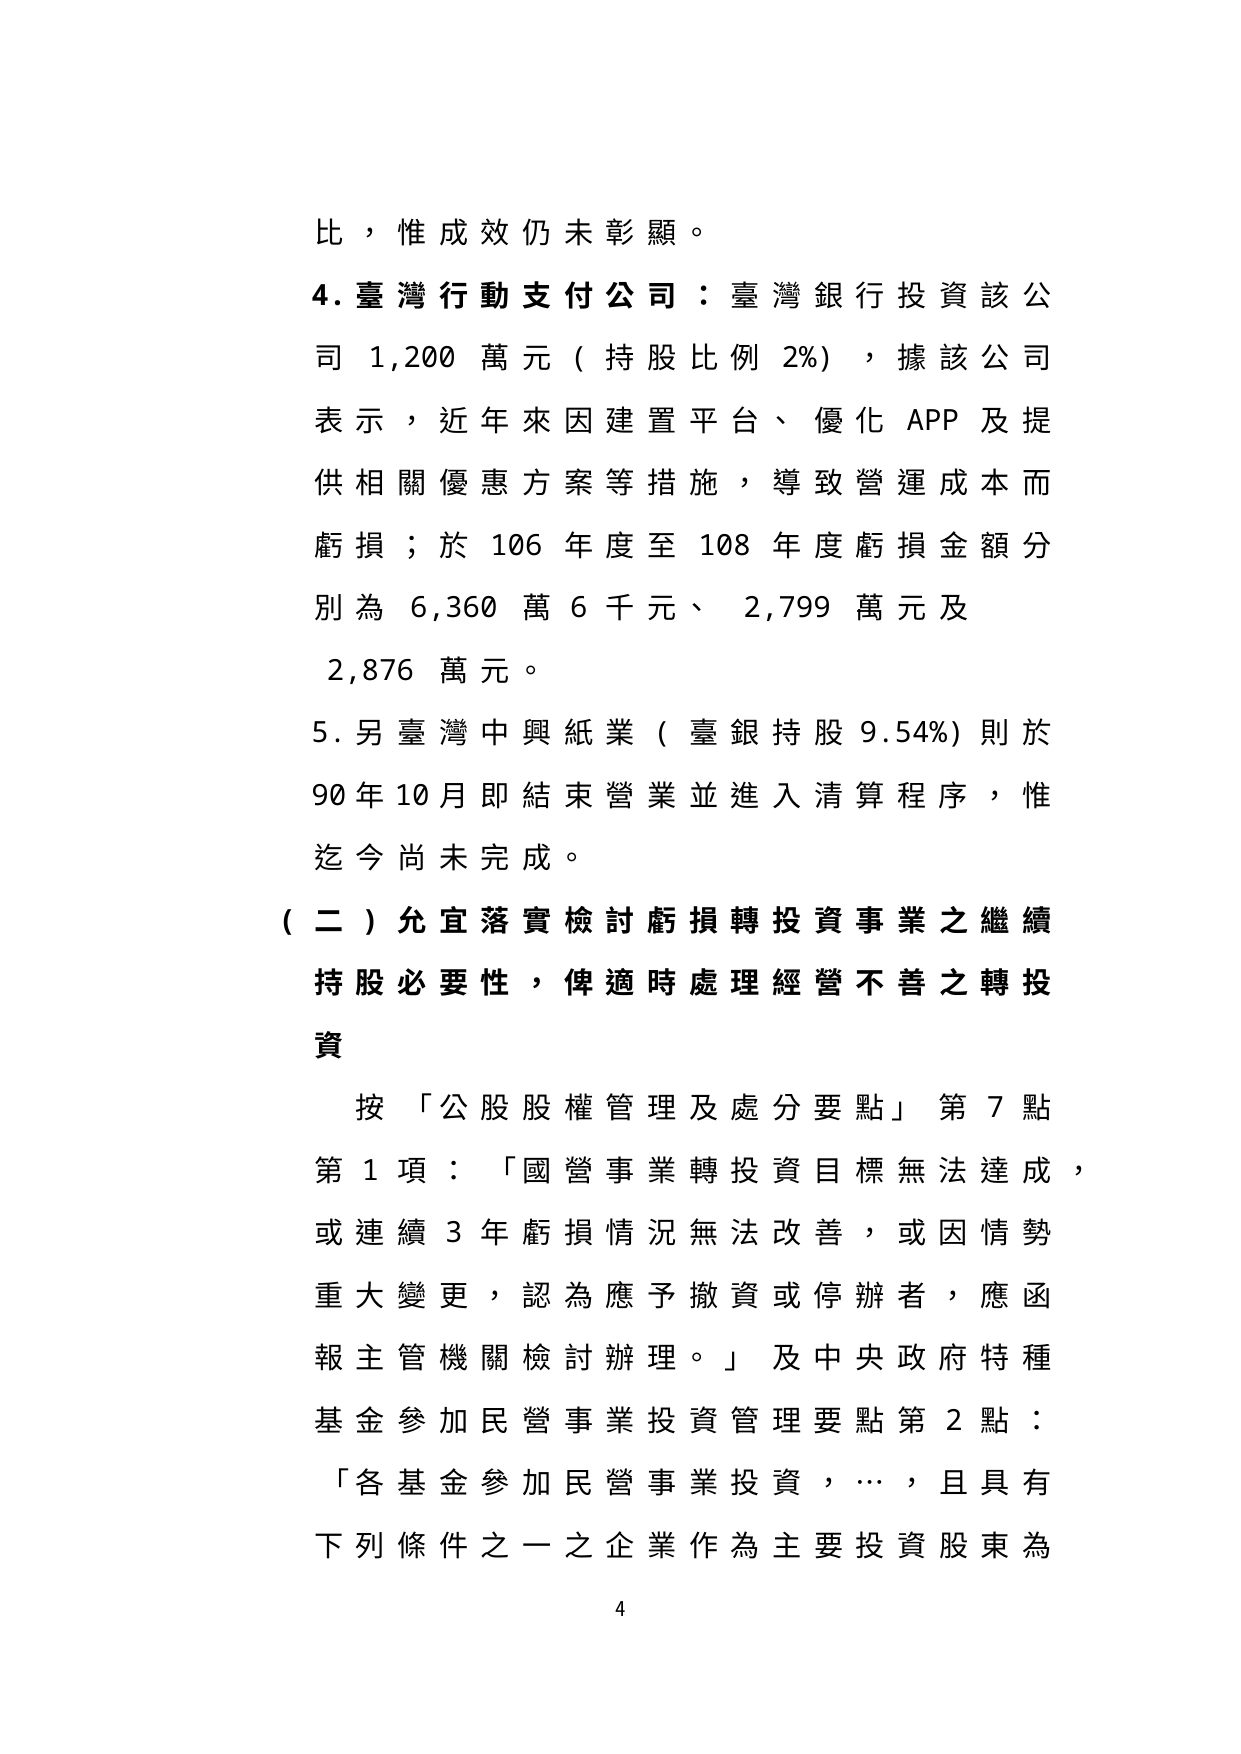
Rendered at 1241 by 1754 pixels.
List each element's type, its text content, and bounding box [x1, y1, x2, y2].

text 5.另臺灣中興紙業(臺銀持股9.54%)則於90年10月即結束營業並進入清算程序，惟迄今尚未完成。 [271, 689, 1058, 877]
text 按「公股股權管理及處分要點」第7點第1項：「國營事業轉投資目標無法達成，或連續3年虧損情況無法改善，或因情勢重大變更，認為應予撤資或停辦者，應函報主管機關檢討辦理。」及中央政府特種基金參加民營事業投資管理要點第2點：「各基金參加民營事業投資，…，且具有下列條件之一之企業作為主要投資股東為原則：1.在國內公開上市，且營運績效優良。2.國際知名，且營運績效優良。3.對於計畫投入之產業，具有專業經營能力。」據此，該行允宜依前揭規定審慎投資並檢討評估上開虧損投資事業繼續持有之必要性，俾能適時處置以保障投資成本。 [271, 1064, 1058, 1564]
text (二)允宜落實檢討虧損轉投資事業之繼續持股必要性，俾適時處理經營不善之轉投資 [242, 877, 1058, 1064]
text 3.臺灣中華日報社(股)公司：該公司成立於民國35年，近年在數位浪潮下衝擊傳統平面媒體經營；是以，在訂戶及廣告量均減少情況下公司陷於連年營運虧損困境；其106年度至108年度虧損金額分別為1,649萬8千元、3,730萬6千元及3,527萬5千元。雖表示將發展新媒體，逐年提升電子化作業及增加數位化營收占比，惟成效仍未彰顯。 [271, 189, 1058, 252]
text 4.臺灣行動支付公司：臺灣銀行投資該公司1,200萬元(持股比例2%)，據該公司表示，近年來因建置平台、優化APP及提供相關優惠方案等措施，導致營運成本而虧損；於106年度至108年度虧損金額分別為6,360萬6千元、2,799萬元及2,876萬元。 [271, 252, 1058, 689]
